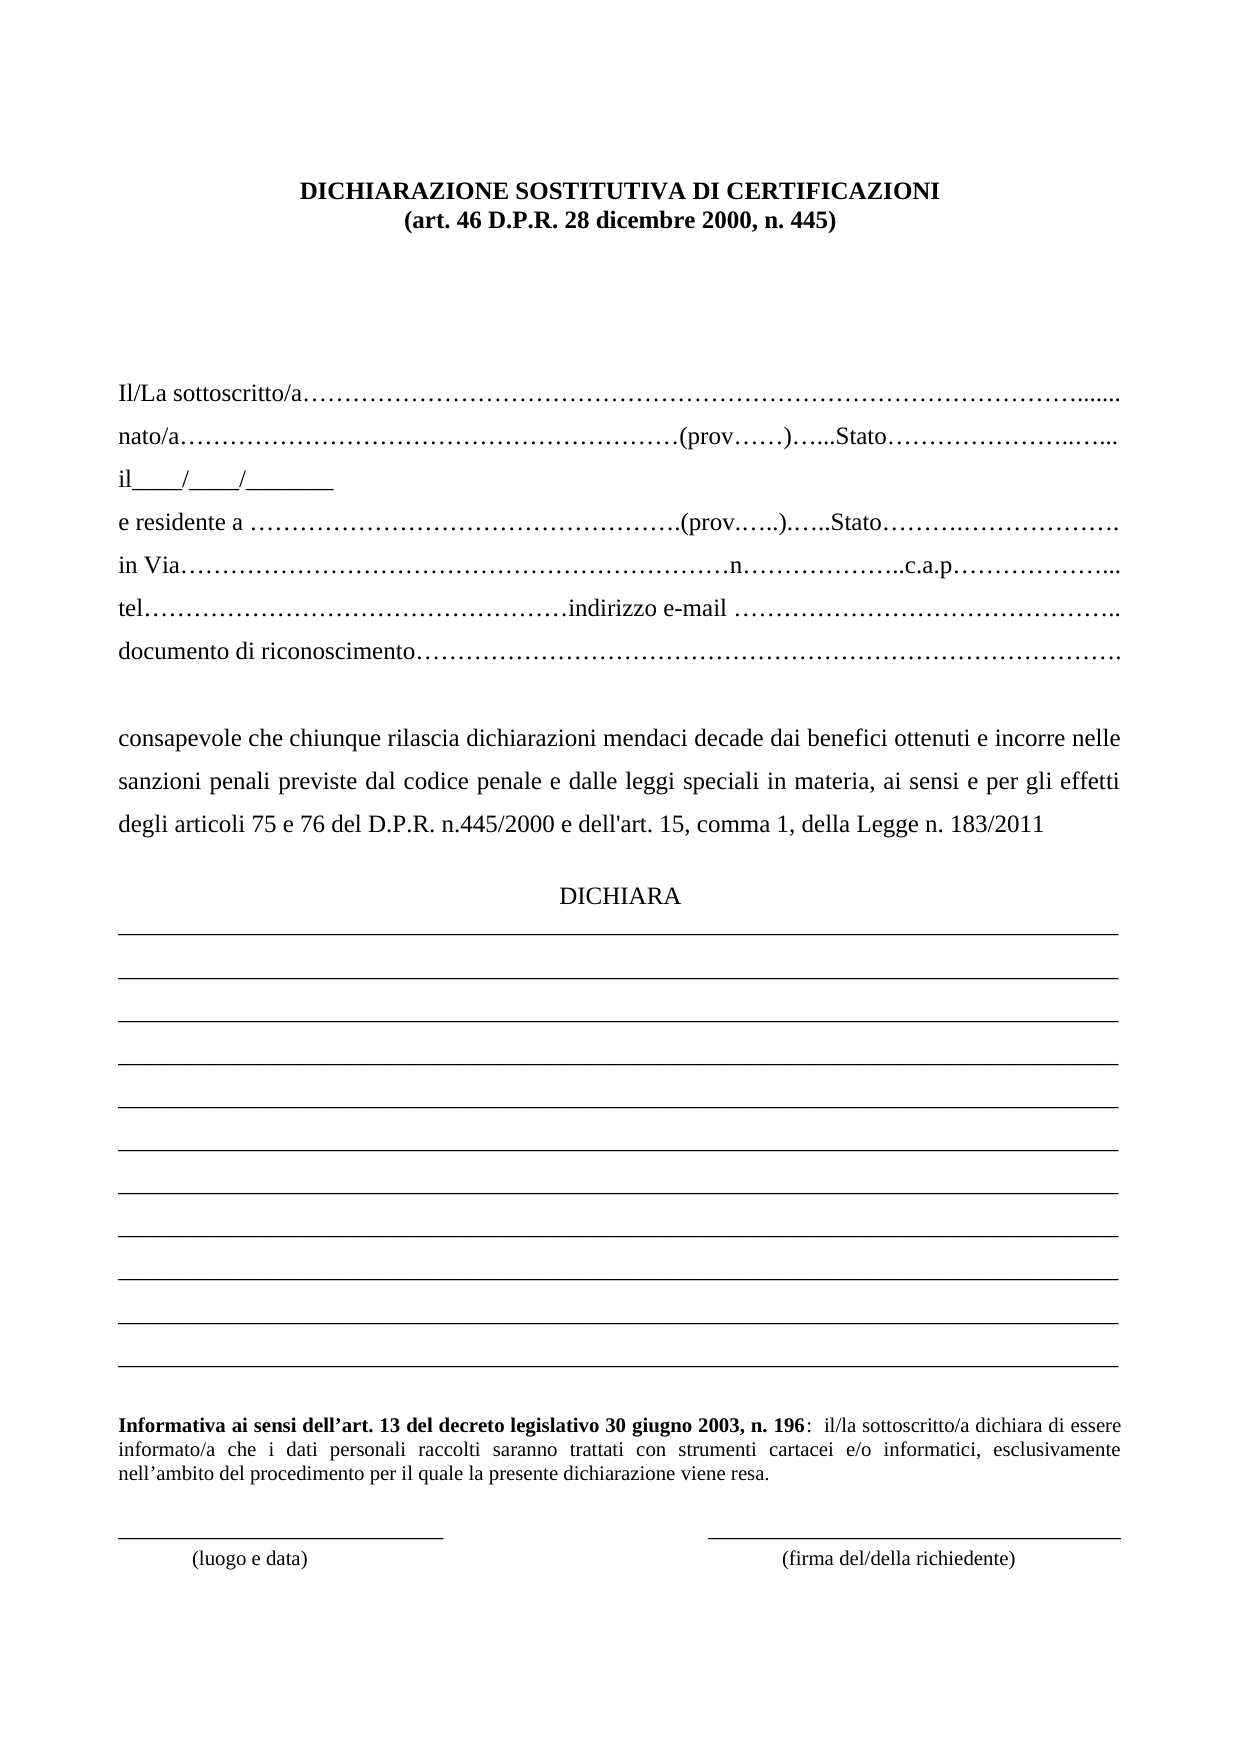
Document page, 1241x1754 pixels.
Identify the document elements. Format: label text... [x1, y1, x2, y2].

text il____/____/_______ [118, 464, 1122, 493]
text in Via…………………………………………………………n………………..c.a.p………………... [118, 550, 1122, 579]
text (luogo e data) (firma del/della richiedente) [118, 1542, 1122, 1571]
text documento di riconoscimento…………………………………………………………………………. [118, 636, 1122, 665]
text (art. 46 D.P.R. 28 dicembre 2000, n. 445) [118, 205, 1122, 234]
text tel……………………………………………indirizzo e-mail ……………………………………….. [118, 593, 1122, 622]
text DICHIARAZIONE SOSTITUTIVA DI CERTIFICAZIONI [118, 176, 1122, 205]
text ________________________________________________________________________________________________________________________________________________________________ [118, 1298, 1122, 1369]
text Informativa ai sensi dell’art. 13 del decreto legislativo 30 giugno 2003, n. 196: il/la sottoscritto/a dichiara di essere informato/a che i dati personali raccolti saranno trattati con strumenti cartacei e/o informatici, esclusivamente nell’ambito del procedimento per il quale la presente dichiarazione viene resa. [118, 1413, 1122, 1485]
text consapevole che chiunque rilascia dichiarazioni mendaci decade dai benefici ottenuti e incorre nelle sanzioni penali previste dal codice penale e dalle leggi speciali in materia, ai sensi e per gli effetti degli articoli 75 e 76 del D.P.R. n.445/2000 e dell'art. 15, comma 1, della Legge n. 183/2011 [118, 723, 1122, 838]
text ________________________________________________________________________________________________________________________________________________________________________________________________________________________________________________________________________________________________________________________________________________________________________________________________________________________________________________________________________________________________________________________________________________________________________________________________________________________________________________________________________________________________________________________________________________ [118, 909, 1122, 1283]
text Il/La sottoscritto/a…………………………………………………………………………………....... [118, 378, 1122, 406]
text e residente a …………………………………………….(prov.…..).…..Stato……….………………. [118, 507, 1122, 536]
text nato/a……………………………………………………(prov……)…...Stato…………………..…... [118, 421, 1122, 449]
text __________________________ _________________________________ [118, 1513, 1122, 1542]
text DICHIARA [118, 881, 1122, 909]
